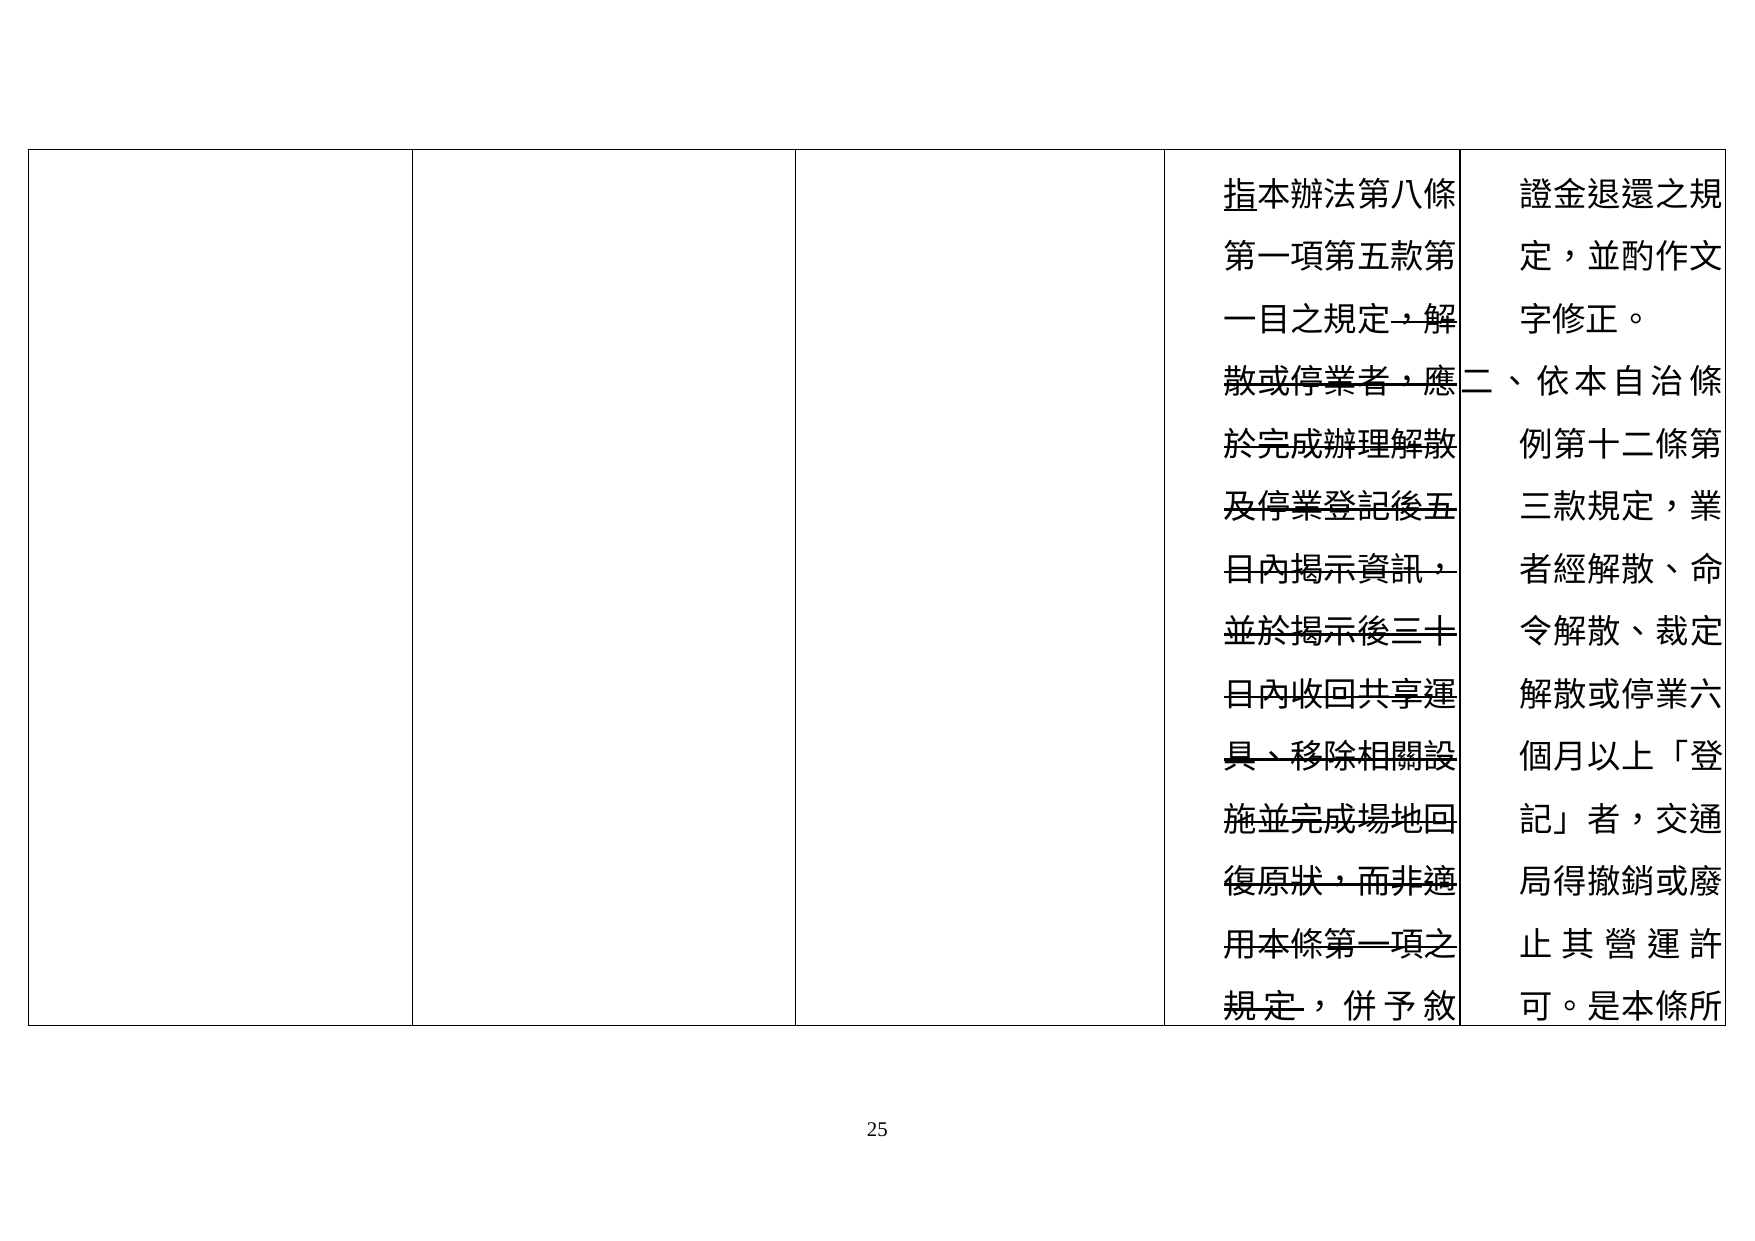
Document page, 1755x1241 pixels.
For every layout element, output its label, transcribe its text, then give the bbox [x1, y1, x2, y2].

table_cell [413, 150, 795, 1025]
table_cell [796, 150, 1164, 1025]
table_cell [29, 150, 412, 1025]
table_cell 證金退還之規定，並酌作文字修正。 二、依本自治條例第十二條第三款規定，業者經解散、命令解散、裁定解散或停業六個月以上「登記」者，交通局得撤銷或廢止其營運許可。是本條所 [1461, 150, 1725, 1025]
table_cell 指本辦法第八條第一項第五款第一目之規定，解散或停業者，應於完成辦理解散及停業登記後五日內揭示資訊，並於揭示後三十日內收回共享運具、移除相關設施並完成場地回復原狀，而非適用本條第一項之規定，併予敘 [1165, 150, 1459, 1025]
